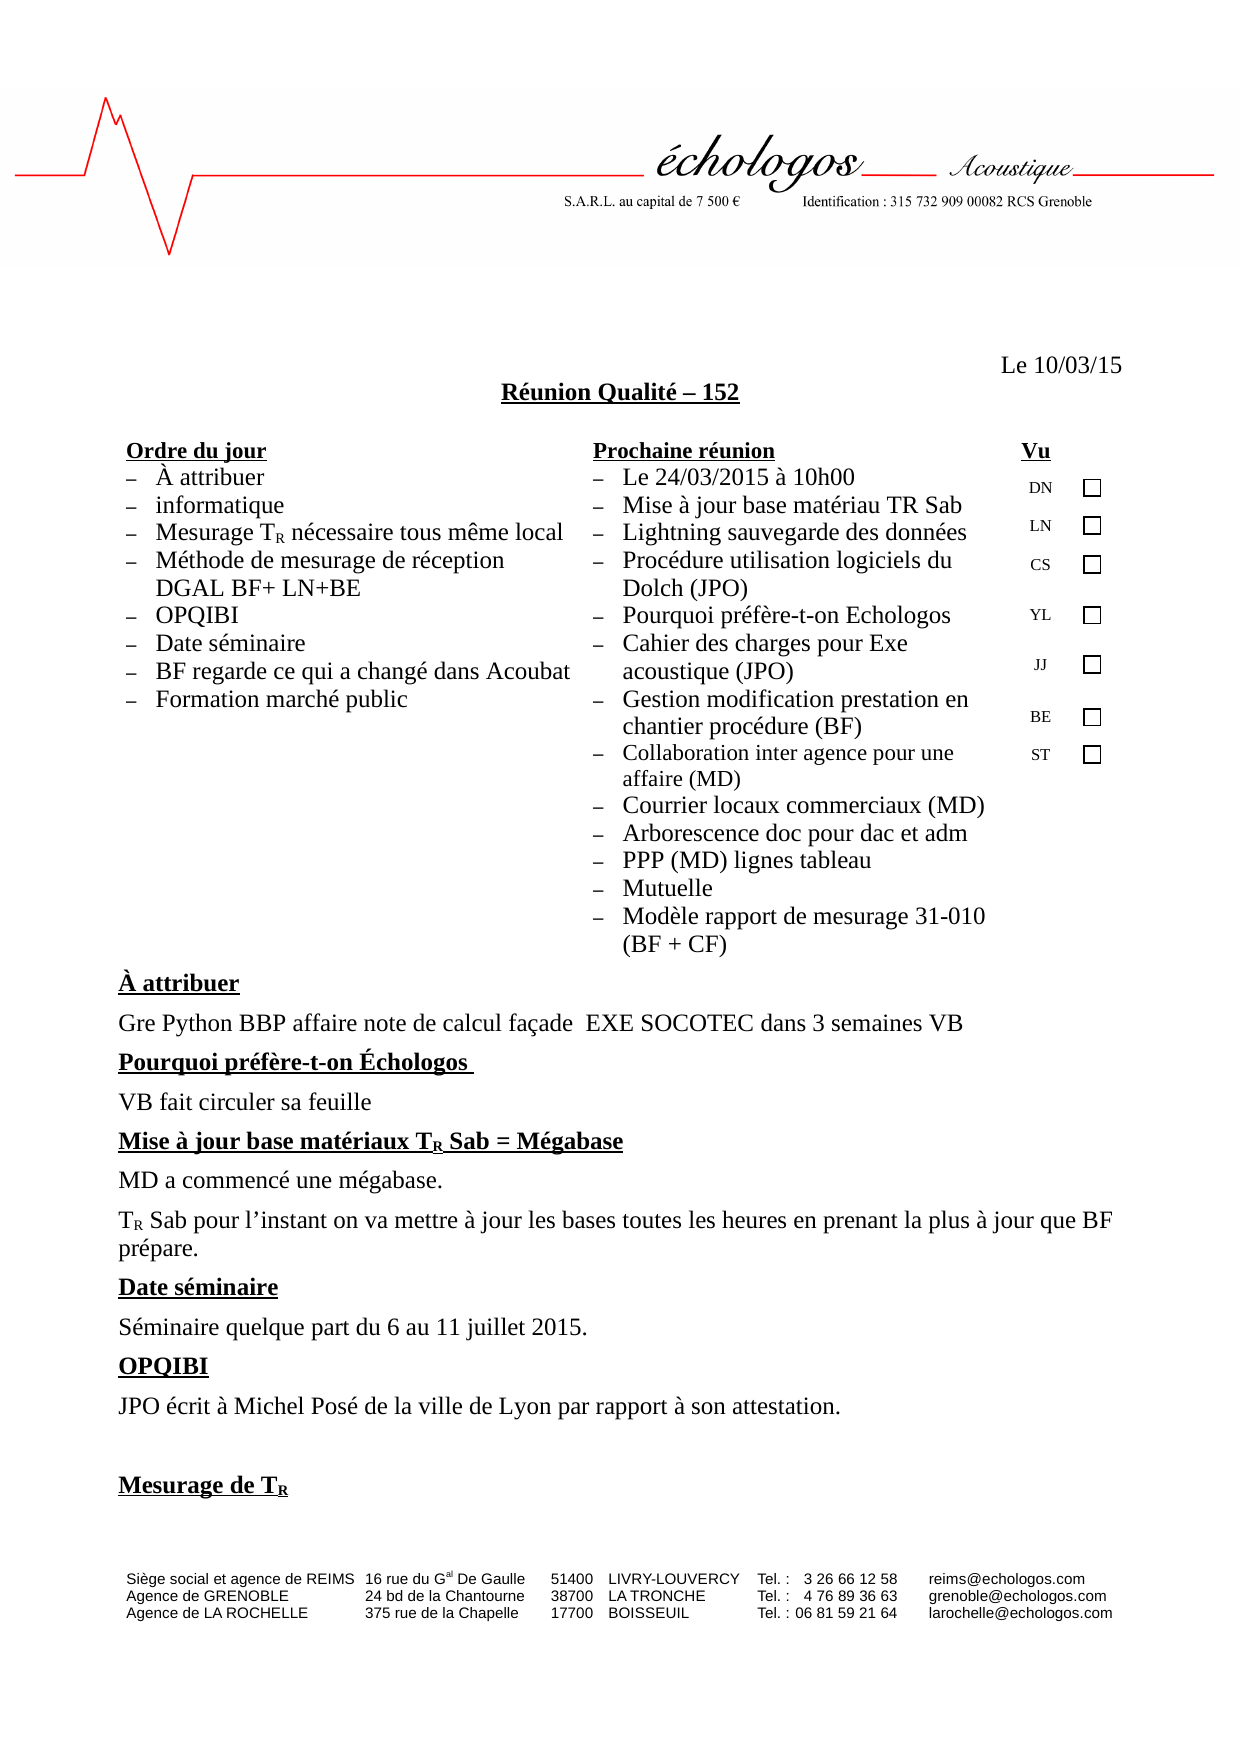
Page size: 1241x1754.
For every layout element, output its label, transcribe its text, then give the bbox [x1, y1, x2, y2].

text Gre Python BBP affaire note de calcul façade EXE SOCOTEC dans 3 semaines VB [118, 1009, 1122, 1036]
table_cell CS [1014, 539, 1067, 591]
table_cell [1067, 463, 1121, 512]
table_cell [1067, 640, 1121, 689]
text Mise à jour base matériaux TR Sab = Mégabase [118, 1127, 1122, 1155]
subtitle Le 10/03/15 [118, 351, 1122, 378]
title Réunion Qualité – 152 [118, 378, 1122, 406]
text TR Sab pour l’instant on va mettre à jour les bases toutes les heures en prenant la plus à jour que BF prépare. [118, 1206, 1122, 1262]
table_cell ST [1014, 745, 1067, 957]
text Date séminaire [118, 1273, 1122, 1301]
text Mesurage de TR [118, 1471, 1122, 1498]
table_cell BE [1014, 689, 1067, 745]
text VB fait circuler sa feuille [118, 1088, 1122, 1115]
table_cell [1067, 745, 1121, 957]
text À attribuer [118, 969, 1122, 997]
table_cell [1067, 591, 1121, 640]
text OPQIBI [118, 1352, 1122, 1380]
table_cell YL [1014, 591, 1067, 640]
picture [0, 88, 1241, 266]
table_cell À attribuer informatique Mesurage TR nécessaire tous même local Méthode de mesurage de réception DGAL BF+ LN+BE OPQIBI Date séminaire BF regarde ce qui a changé dans Acoubat Formation marché public [119, 463, 586, 957]
text MD a commencé une mégabase. [118, 1167, 1122, 1194]
table_header Ordre du jour [119, 431, 586, 463]
table_cell [1067, 513, 1121, 538]
table_header Vu [1014, 431, 1121, 463]
text JPO écrit à Michel Posé de la ville de Lyon par rapport à son attestation. [118, 1392, 1122, 1419]
table_cell [1067, 539, 1121, 591]
table_header Prochaine réunion [586, 431, 1014, 463]
text Pourquoi préfère-t-on Échologos [118, 1048, 1122, 1076]
table_cell [1067, 689, 1121, 745]
table_cell DN [1014, 463, 1067, 512]
table_cell LN [1014, 513, 1067, 538]
table_cell Le 24/03/2015 à 10h00 Mise à jour base matériau TR Sab Lightning sauvegarde des données Procédure utilisation logiciels du Dolch (JPO) Pourquoi préfère-t-on Echologos Cahier des charges pour Exe acoustique (JPO) Gestion modification prestation en chantier procédure (BF) Collaboration inter agence pour une affaire (MD) Courrier locaux commerciaux (MD) Arborescence doc pour dac et adm PPP (MD) lignes tableau Mutuelle Modèle rapport de mesurage 31-010 (BF + CF) [586, 463, 1014, 957]
table_cell JJ [1014, 640, 1067, 689]
text Séminaire quelque part du 6 au 11 juillet 2015. [118, 1313, 1122, 1341]
